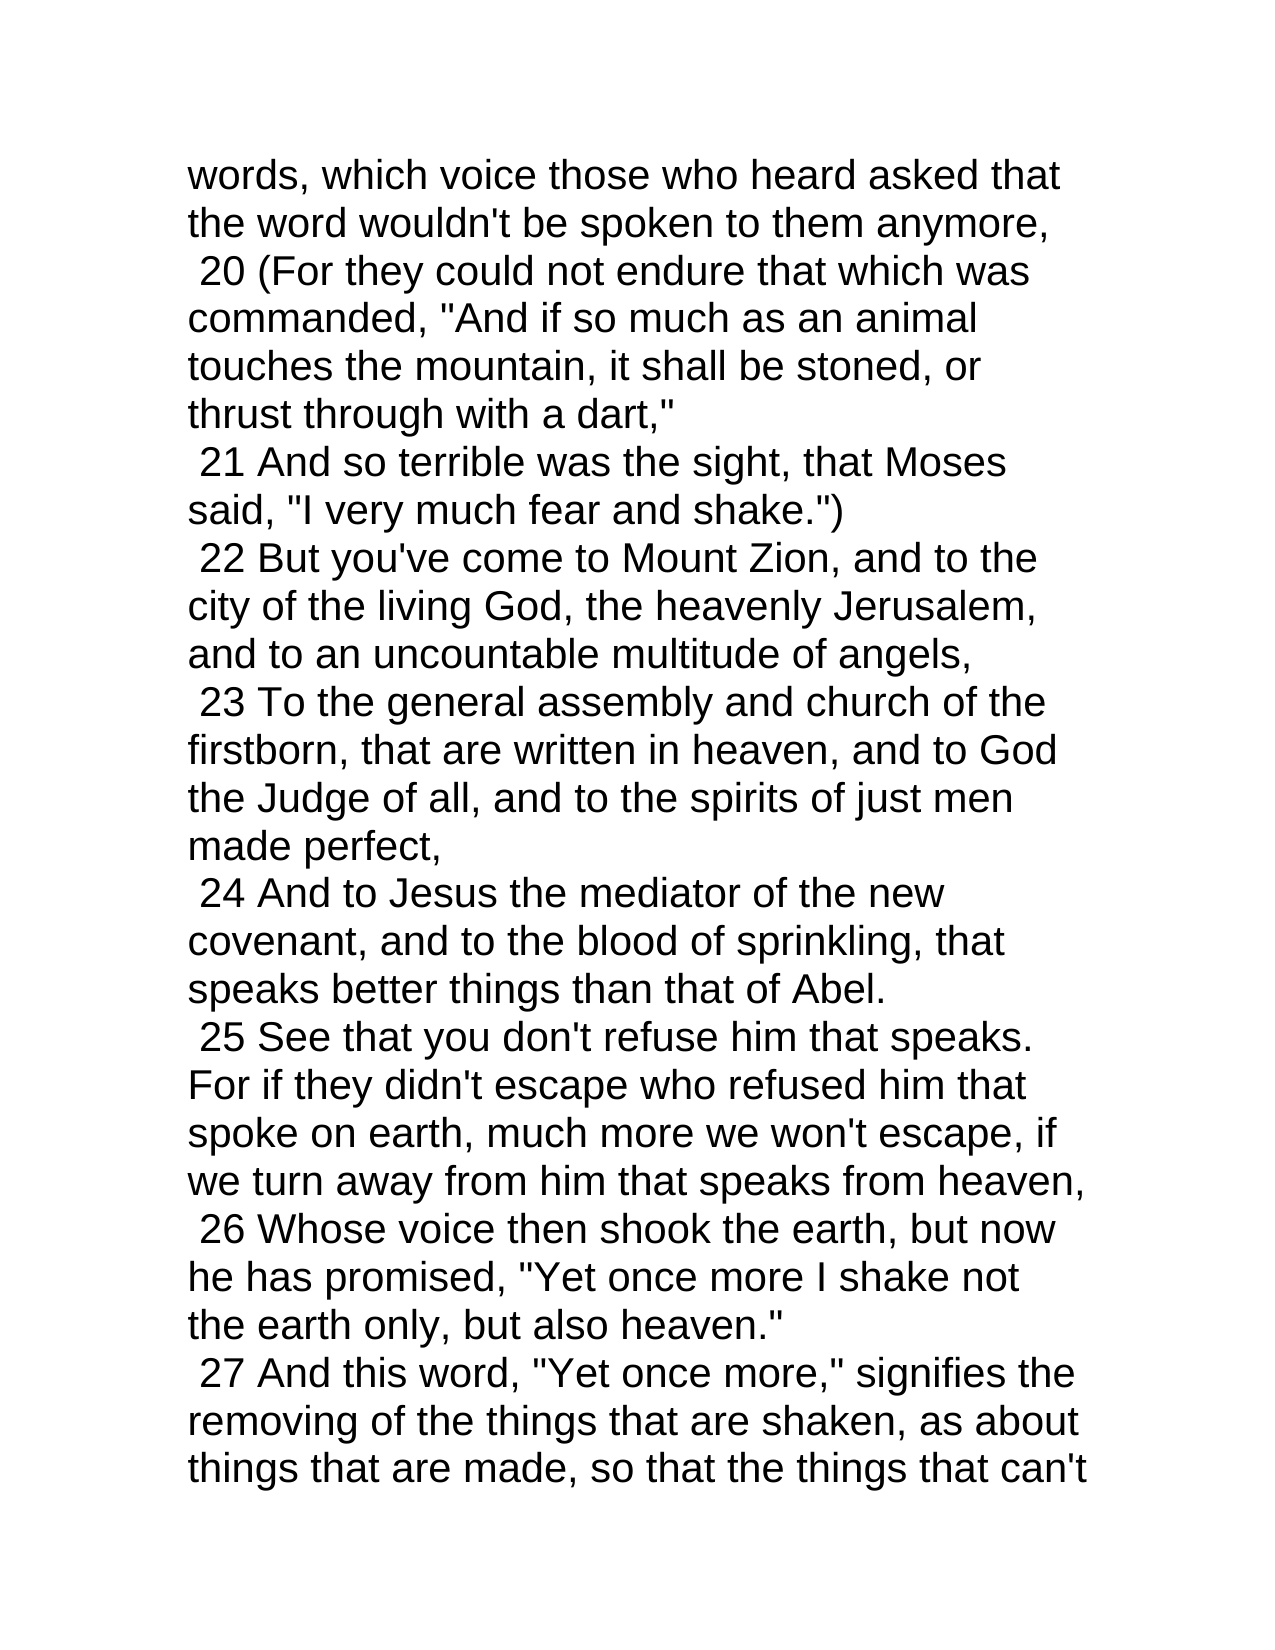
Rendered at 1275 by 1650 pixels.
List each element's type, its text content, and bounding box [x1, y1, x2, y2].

text 26 Whose voice then shook the earth, but now he has promised, "Yet once more I shake not the earth only, but also heaven." [187, 1204, 1087, 1348]
text 21 And so terrible was the sight, that Moses said, "I very much fear and shake.") [187, 437, 1087, 533]
text 25 See that you don't refuse him that speaks. For if they didn't escape who refused him that spoke on earth, much more we won't escape, if we turn away from him that speaks from heaven, [187, 1012, 1087, 1204]
text 24 And to Jesus the mediator of the new covenant, and to the blood of sprinkling, that speaks better things than that of Abel. [187, 869, 1087, 1012]
text 23 To the general assembly and church of the firstborn, that are written in heaven, and to God the Judge of all, and to the spirits of just men made perfect, [187, 677, 1087, 869]
text 27 And this word, "Yet once more," signifies the removing of the things that are shaken, as about things that are made, so that the things that can't [187, 1348, 1087, 1492]
text 20 (For they could not endure that which was commanded, "And if so much as an animal touches the mountain, it shall be stoned, or thrust through with a dart," [187, 246, 1087, 437]
text 22 But you've come to Mount Zion, and to the city of the living God, the heavenly Jerusalem, and to an uncountable multitude of angels, [187, 533, 1087, 677]
text words, which voice those who heard asked that the word wouldn't be spoken to them anymore, [187, 150, 1087, 246]
